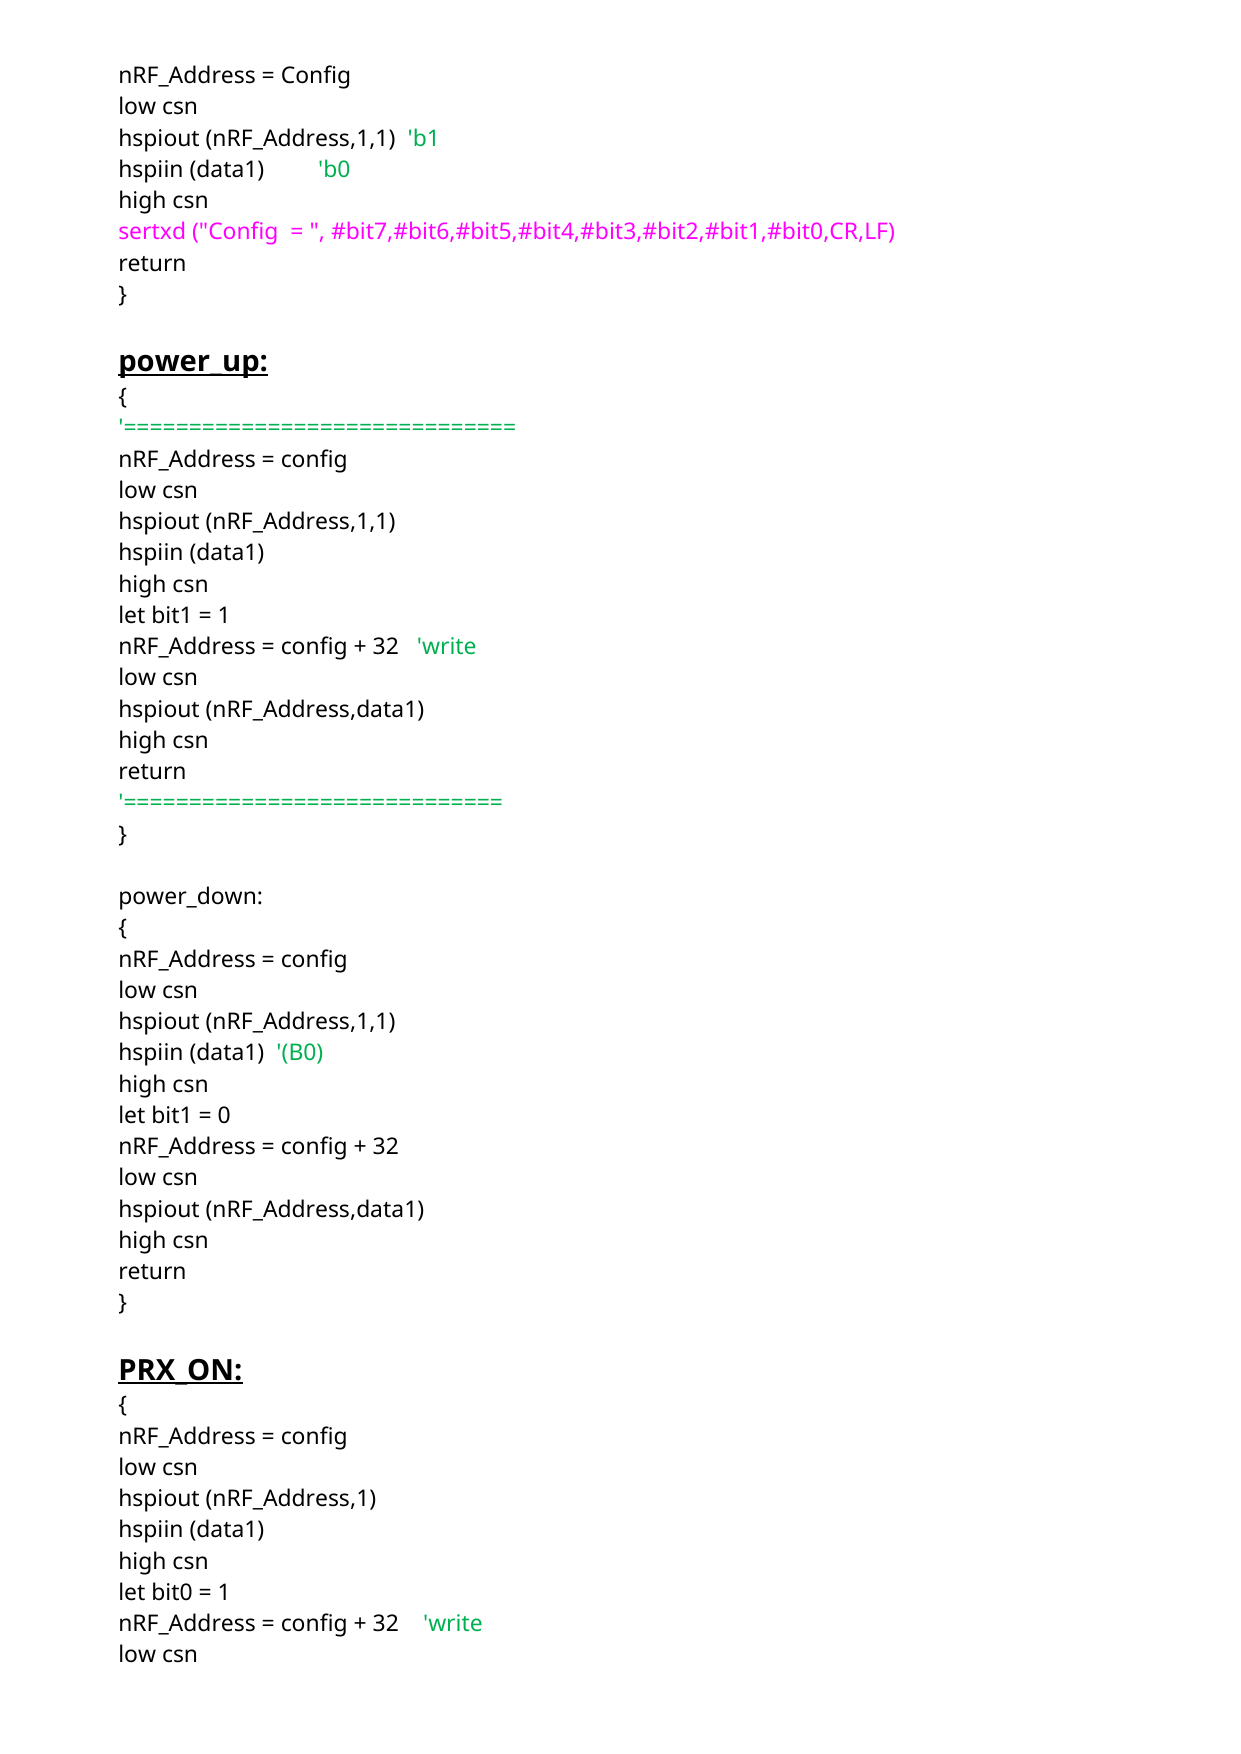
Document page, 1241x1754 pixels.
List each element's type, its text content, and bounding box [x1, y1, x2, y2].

text nRF_Address = config + 32 [118, 1130, 1181, 1161]
text high csn [118, 1067, 1181, 1099]
text hspiin (data1) 'b0 [118, 153, 1181, 184]
text let bit1 = 0 [118, 1099, 1181, 1130]
text low csn [118, 661, 1181, 692]
text high csn [118, 567, 1181, 599]
text hspiin (data1) [118, 1513, 1181, 1545]
text power_up: [118, 340, 1181, 380]
text low csn [118, 1451, 1181, 1482]
text low csn [118, 90, 1181, 122]
text low csn [118, 974, 1181, 1005]
text nRF_Address = config [118, 1420, 1181, 1451]
text hspiout (nRF_Address,data1) [118, 1192, 1181, 1224]
text low csn [118, 474, 1181, 505]
text hspiout (nRF_Address,1,1) [118, 505, 1181, 536]
text '============================= [118, 786, 1181, 817]
text hspiout (nRF_Address,data1) [118, 692, 1181, 724]
text high csn [118, 1224, 1181, 1255]
text low csn [118, 1638, 1181, 1670]
text hspiout (nRF_Address,1,1) [118, 1005, 1181, 1036]
text hspiin (data1) [118, 536, 1181, 567]
text return [118, 755, 1181, 786]
text nRF_Address = Config [118, 59, 1181, 90]
text low csn [118, 1161, 1181, 1192]
text { [118, 1388, 1181, 1420]
text nRF_Address = config + 32 'write [118, 1607, 1181, 1638]
text return [118, 1255, 1181, 1286]
text } [118, 817, 1181, 849]
text high csn [118, 1545, 1181, 1576]
text sertxd ("Config = ", #bit7,#bit6,#bit5,#bit4,#bit3,#bit2,#bit1,#bit0,CR,LF) [118, 215, 1181, 247]
text hspiout (nRF_Address,1) [118, 1482, 1181, 1513]
text { [118, 911, 1181, 942]
text PRX_ON: [118, 1349, 1181, 1388]
text high csn [118, 184, 1181, 215]
text nRF_Address = config [118, 942, 1181, 974]
text let bit1 = 1 [118, 599, 1181, 630]
text hspiout (nRF_Address,1,1) 'b1 [118, 122, 1181, 153]
text hspiin (data1) '(B0) [118, 1036, 1181, 1067]
text nRF_Address = config + 32 'write [118, 630, 1181, 661]
text { [118, 380, 1181, 411]
text power_down: [118, 880, 1181, 911]
text return [118, 247, 1181, 278]
text } [118, 278, 1181, 309]
text '============================== [118, 411, 1181, 442]
text high csn [118, 724, 1181, 755]
text } [118, 1286, 1181, 1317]
text let bit0 = 1 [118, 1576, 1181, 1607]
text nRF_Address = config [118, 442, 1181, 474]
